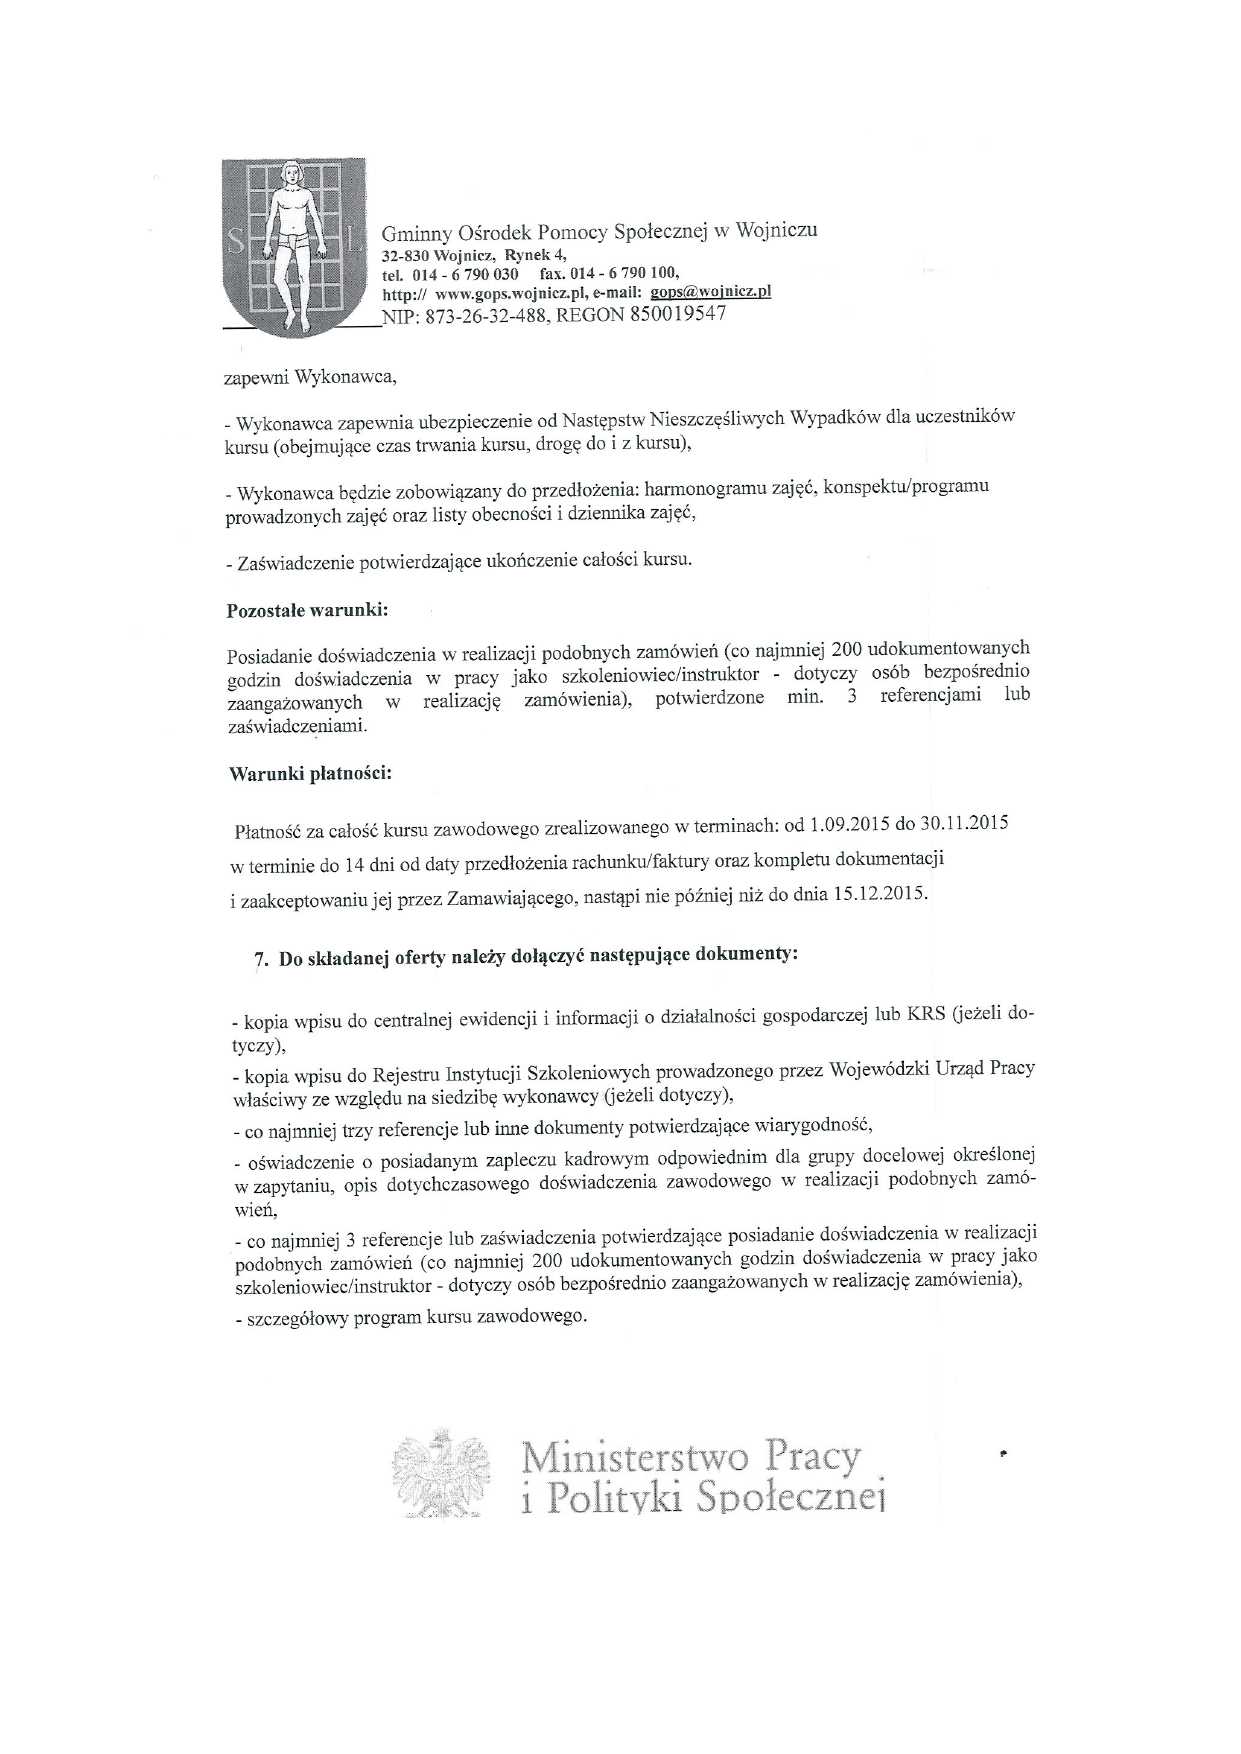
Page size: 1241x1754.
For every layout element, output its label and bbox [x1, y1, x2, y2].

picture [118, 118, 1122, 1537]
